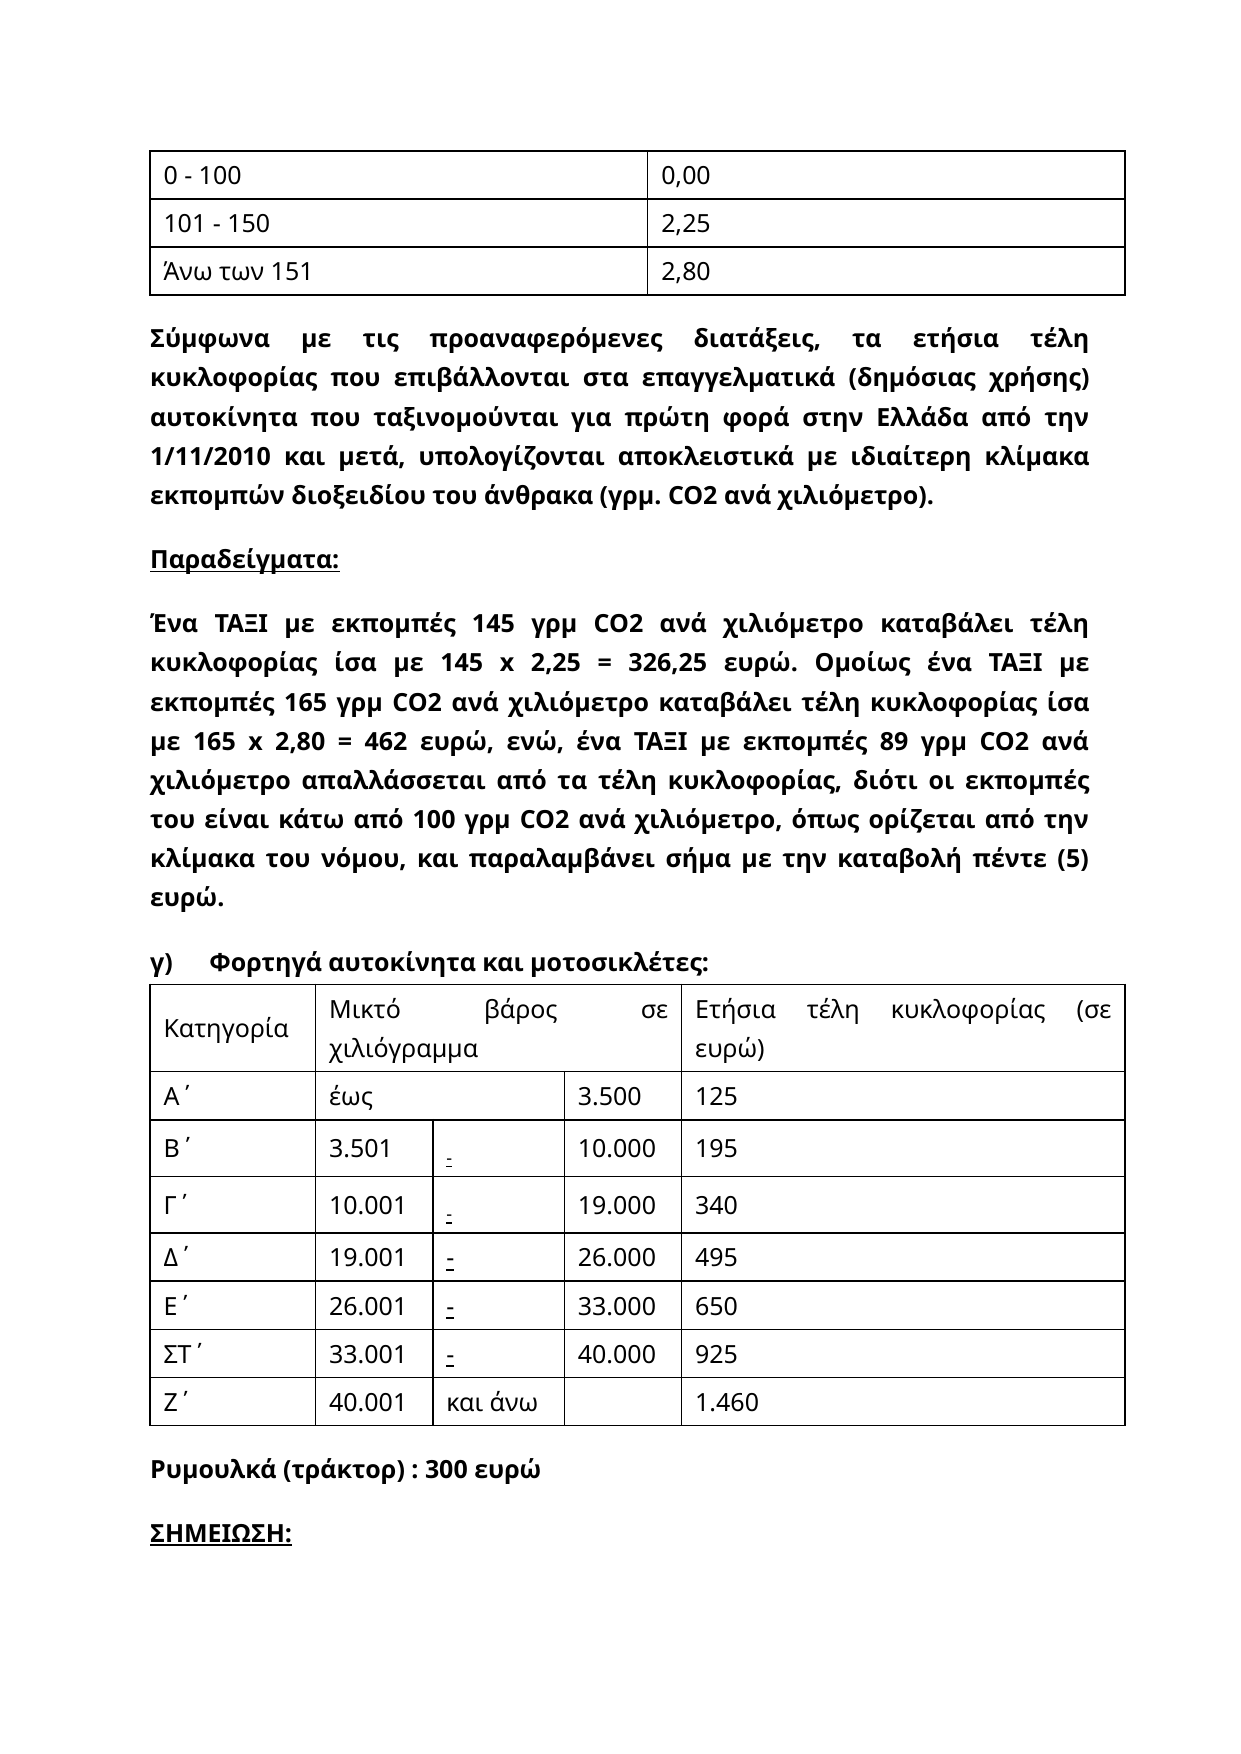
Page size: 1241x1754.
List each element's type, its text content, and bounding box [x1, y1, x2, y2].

table_cell 125 [682, 1072, 1124, 1119]
table_cell - [434, 1177, 564, 1232]
table_cell 195 [682, 1121, 1124, 1176]
table_cell 0 - 100 [151, 152, 647, 198]
table_cell έως [316, 1072, 564, 1119]
table_cell Α΄ [151, 1072, 315, 1119]
table_cell Γ΄ [151, 1177, 315, 1232]
table_cell - [434, 1121, 564, 1176]
table_cell - [434, 1234, 564, 1280]
table_cell - [434, 1330, 564, 1377]
table_cell 650 [682, 1282, 1124, 1328]
table_cell 33.000 [565, 1282, 681, 1328]
table_cell 340 [682, 1177, 1124, 1232]
table_cell [565, 1378, 681, 1425]
table_header Μικτό βάρος σε χιλιόγραμμα [316, 985, 681, 1071]
table_cell Ζ΄ [151, 1378, 315, 1425]
text ΣΗΜΕΙΩΣΗ: [150, 1515, 1090, 1549]
table_cell 19.001 [316, 1234, 432, 1280]
table_cell 495 [682, 1234, 1124, 1280]
table_cell 925 [682, 1330, 1124, 1377]
table_cell και άνω [434, 1378, 564, 1425]
table_cell 3.500 [565, 1072, 681, 1119]
table_cell 26.001 [316, 1282, 432, 1328]
list γ) Φορτηγά αυτοκίνητα και μοτοσικλέτες: [150, 944, 1090, 978]
table_cell Άνω των 151 [151, 248, 647, 294]
table_cell 0,00 [648, 152, 1124, 198]
text Ένα ΤΑΞΙ με εκπομπές 145 γρμ CO2 ανά χιλιόμετρο καταβάλει τέλη κυκλοφορίας ίσα με 145 x 2,25 = 326,25 ευρώ. Ομοίως ένα ΤΑΞΙ με εκπομπές 165 γρμ CO2 ανά χιλιόμετρο καταβάλει τέλη κυκλοφορίας ίσα με 165 x 2,80 = 462 ευρώ, ενώ, ένα ΤΑΞΙ με εκπομπές 89 γρμ CO2 ανά χιλιόμετρο απαλλάσσεται από τα τέλη κυκλοφορίας, διότι οι εκπομπές του είναι κάτω από 100 γρμ CO2 ανά χιλιόμετρο, όπως ορίζεται από την κλίμακα του νόμου, και παραλαμβάνει σήμα με την καταβολή πέντε (5) ευρώ. [150, 606, 1090, 914]
table_cell 40.001 [316, 1378, 432, 1425]
table_cell 26.000 [565, 1234, 681, 1280]
table_cell 101 - 150 [151, 200, 647, 246]
table_cell 19.000 [565, 1177, 681, 1232]
table_cell Δ΄ [151, 1234, 315, 1280]
table_cell 10.001 [316, 1177, 432, 1232]
table_cell Ε΄ [151, 1282, 315, 1328]
table_header Κατηγορία [151, 985, 315, 1071]
table_cell 33.001 [316, 1330, 432, 1377]
table_cell 10.000 [565, 1121, 681, 1176]
table_cell 2,80 [648, 248, 1124, 294]
table_cell - [434, 1282, 564, 1328]
text Ρυμουλκά (τράκτορ) : 300 ευρώ [150, 1451, 1090, 1485]
table_cell ΣΤ΄ [151, 1330, 315, 1377]
table_cell 3.501 [316, 1121, 432, 1176]
text Σύμφωνα με τις προαναφερόμενες διατάξεις, τα ετήσια τέλη κυκλοφορίας που επιβάλλονται στα επαγγελματικά (δημόσιας χρήσης) αυτοκίνητα που ταξινομούνται για πρώτη φορά στην Ελλάδα από την 1/11/2010 και μετά, υπολογίζονται αποκλειστικά με ιδιαίτερη κλίμακα εκπομπών διοξειδίου του άνθρακα (γρμ. CO2 ανά χιλιόμετρο). [150, 321, 1090, 512]
text Παραδείγματα: [150, 542, 1090, 576]
table_cell 2,25 [648, 200, 1124, 246]
table_cell 40.000 [565, 1330, 681, 1377]
table_header Ετήσια τέλη κυκλοφορίας (σε ευρώ) [682, 985, 1124, 1071]
table_cell Β΄ [151, 1121, 315, 1176]
table_cell 1.460 [682, 1378, 1124, 1425]
